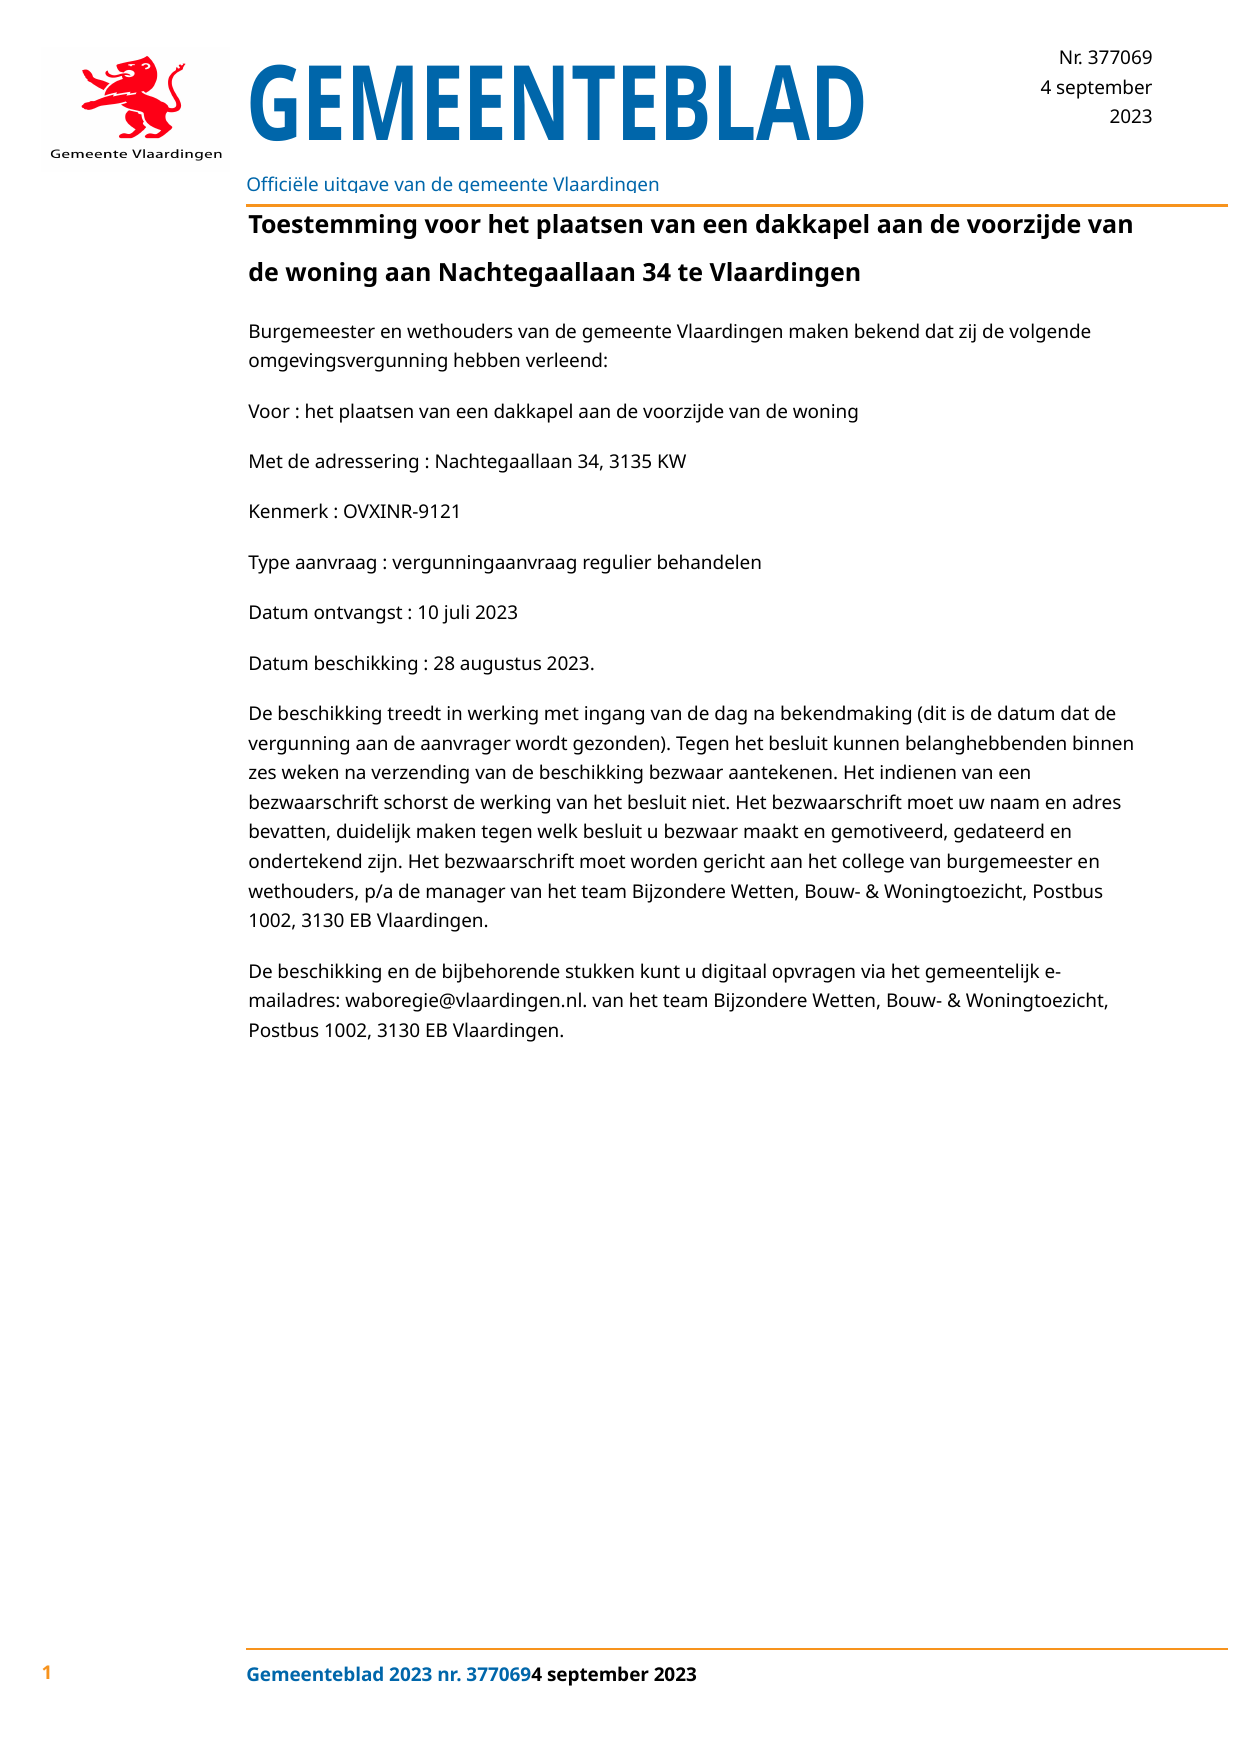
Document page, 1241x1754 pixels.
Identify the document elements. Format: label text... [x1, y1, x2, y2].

text Voor : het plaatsen van een dakkapel aan de voorzijde van de woning [248, 398, 1152, 424]
text De beschikking treedt in werking met ingang van de dag na bekendmaking (dit is de datum dat de vergunning aan de aanvrager wordt gezonden). Tegen het besluit kunnen belanghebbenden binnen zes weken na verzending van de beschikking bezwaar aantekenen. Het indienen van een bezwaarschrift schorst de werking van het besluit niet. Het bezwaarschrift moet uw naam en adres bevatten, duidelijk maken tegen welk besluit u bezwaar maakt en gemotiveerd, gedateerd en ondertekend zijn. Het bezwaarschrift moet worden gericht aan het college van burgemeester en wethouders, p/a de manager van het team Bijzondere Wetten, Bouw- & Woningtoezicht, Postbus 1002, 3130 EB Vlaardingen. [248, 700, 1152, 933]
text Datum beschikking : 28 augustus 2023. [248, 650, 1152, 676]
text Met de adressering : Nachtegaallaan 34, 3135 KW [248, 448, 1152, 474]
text Type aanvraag : vergunningaanvraag regulier behandelen [248, 549, 1152, 575]
picture [41, 47, 231, 172]
text De beschikking en de bijbehorende stukken kunt u digitaal opvragen via het gemeentelijk e-mailadres: waboregie@vlaardingen.nl. van het team Bijzondere Wetten, Bouw- & Woningtoezicht, Postbus 1002, 3130 EB Vlaardingen. [248, 958, 1152, 1043]
text Datum ontvangst : 10 juli 2023 [248, 599, 1152, 625]
text Toestemming voor het plaatsen van een dakkapel aan de voorzijde van de woning aan Nachtegaallaan 34 te Vlaardingen [248, 207, 1152, 288]
text Kenmerk : OVXINR-9121 [248, 499, 1152, 524]
text Burgemeester en wethouders van de gemeente Vlaardingen maken bekend dat zij de volgende omgevingsvergunning hebben verleend: [248, 318, 1152, 373]
